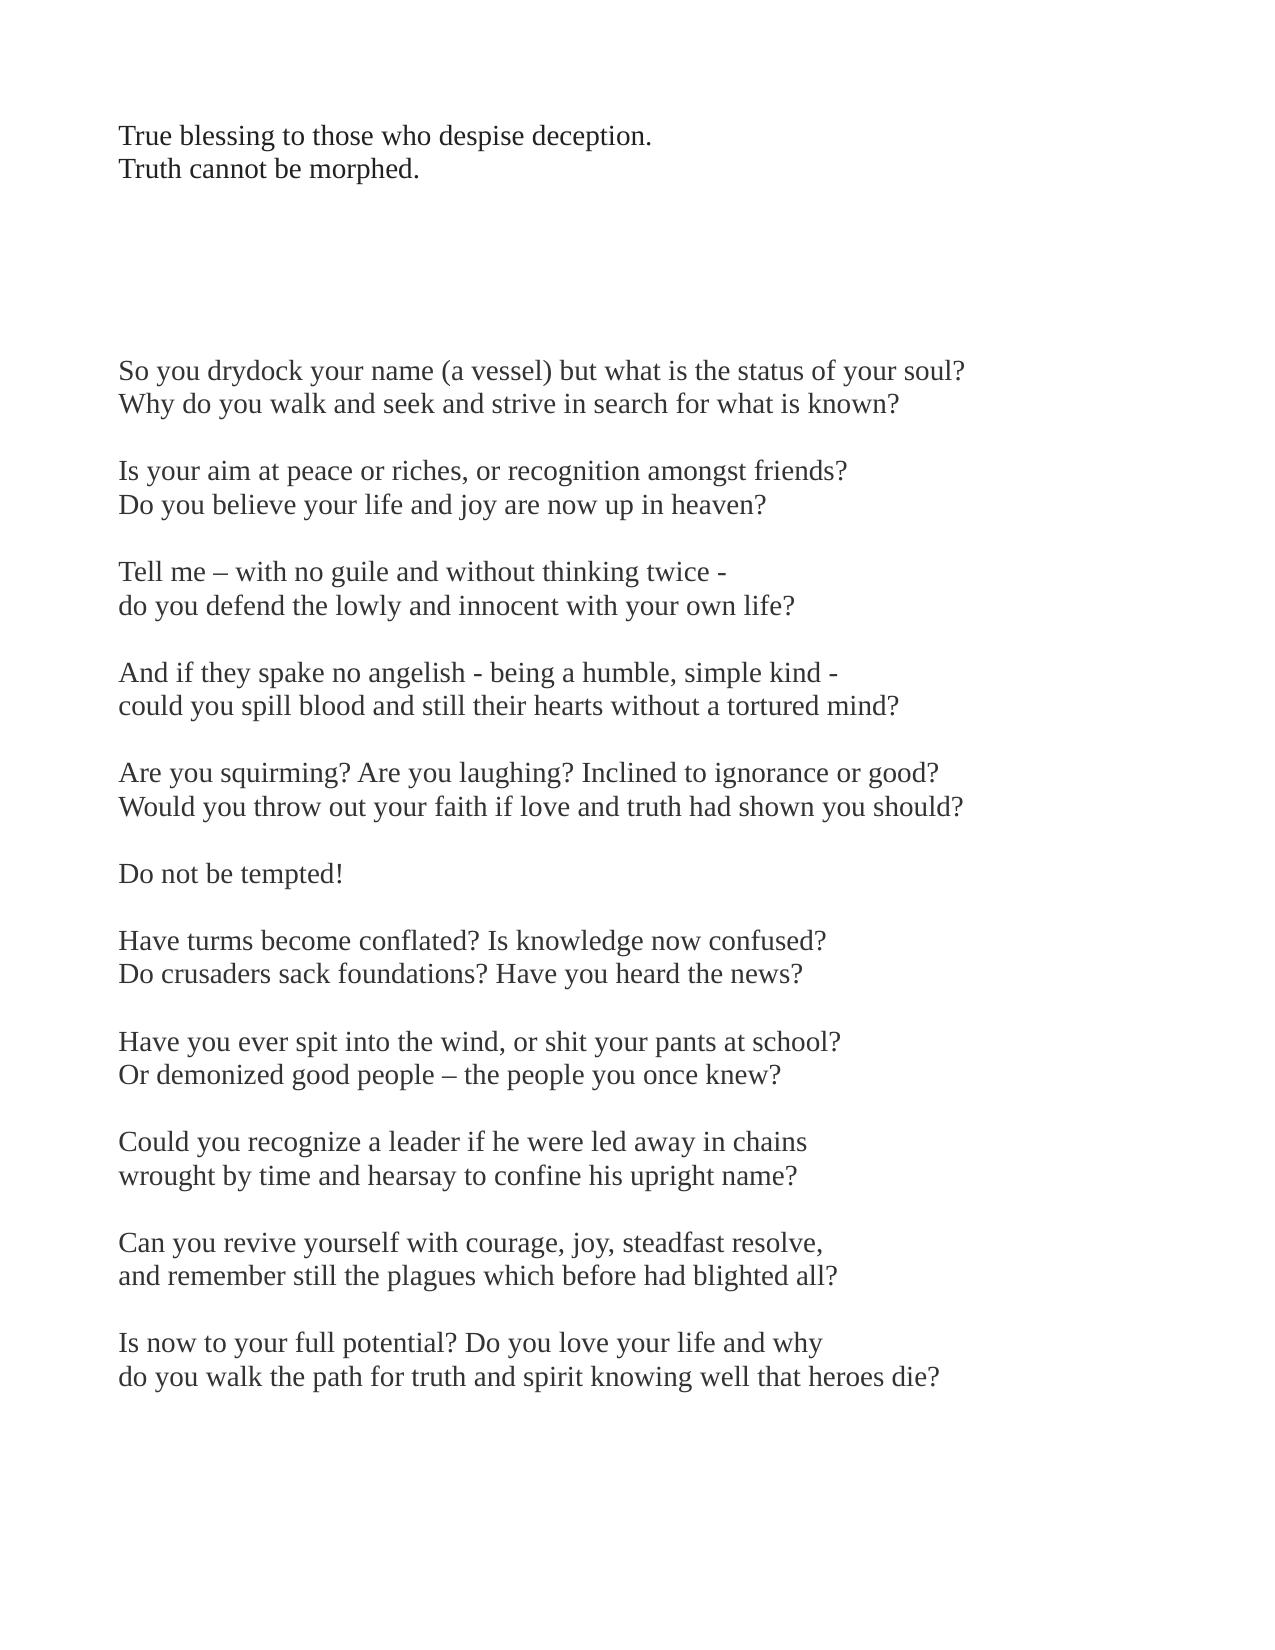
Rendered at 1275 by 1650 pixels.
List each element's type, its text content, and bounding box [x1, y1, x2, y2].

text - True blessing to those who despise deception. Truth cannot be morphed. So you drydock your name (a vessel) but what is the status of your soul? Why do you walk and seek and strive in search for what is known? Is your aim at peace or riches, or recognition amongst friends? Do you believe your life and joy are now up in heaven? Tell me – with no guile and without thinking twice - do you defend the lowly and innocent with your own life? And if they spake no angelish - being a humble, simple kind - could you spill blood and still their hearts without a tortured mind? Are you squirming? Are you laughing? Inclined to ignorance or good? Would you throw out your faith if love and truth had shown you should? Do not be tempted! Have turms become conflated? Is knowledge now confused? Do crusaders sack foundations? Have you heard the news? Have you ever spit into the wind, or shit your pants at school? Or demonized good people – the people you once knew? Could you recognize a leader if he were led away in chains wrought by time and hearsay to confine his upright name? Can you revive yourself with courage, joy, steadfast resolve, and remember still the plagues which before had blighted all? Is now to your full potential? Do you love your life and why do you walk the path for truth and spirit knowing well that heroes die? [118, 118, 1157, 1527]
